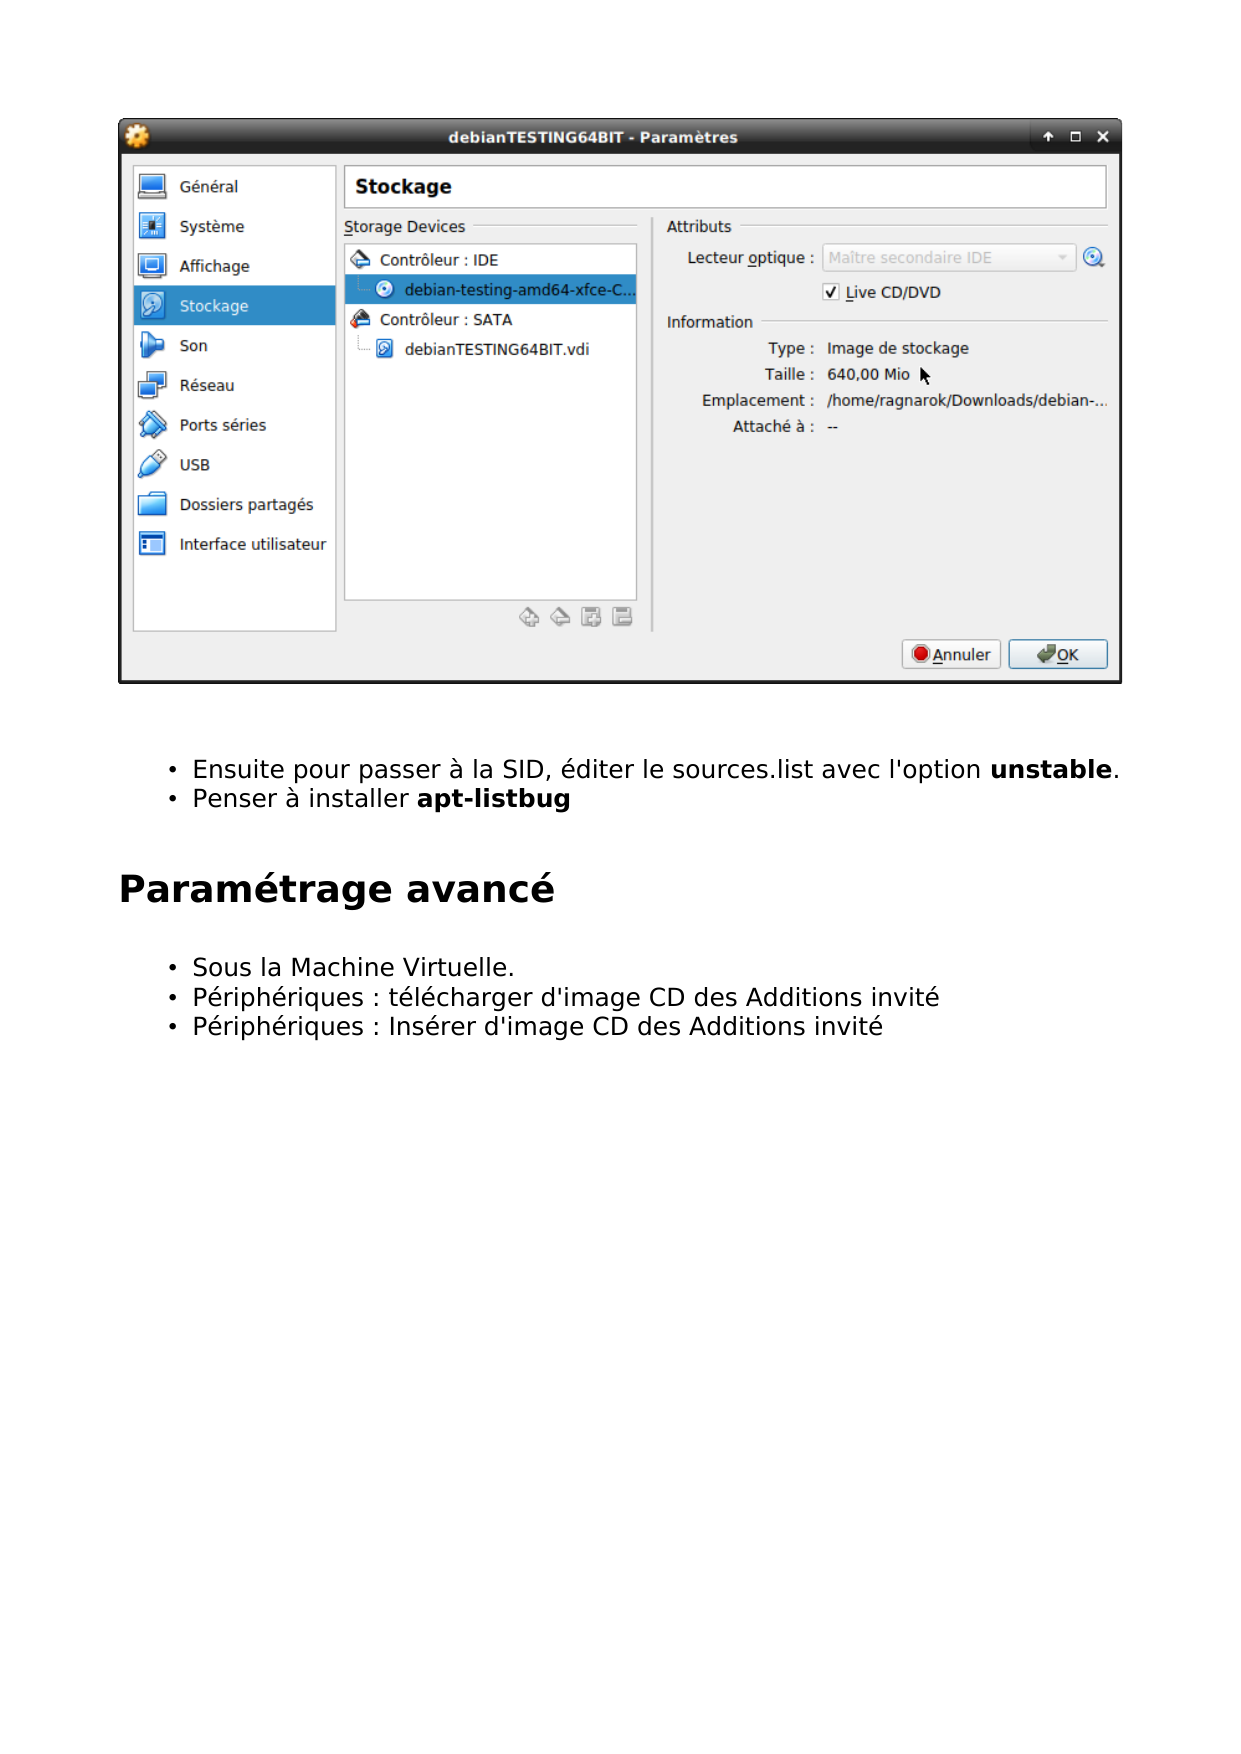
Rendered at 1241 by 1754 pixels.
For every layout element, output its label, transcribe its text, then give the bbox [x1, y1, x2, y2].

list Sous la Machine Virtuelle. [177, 953, 1122, 983]
list Périphériques : Insérer d'image CD des Additions invité [177, 1012, 1122, 1041]
list Ensuite pour passer à la SID, éditer le sources.list avec l'option unstable. [177, 755, 1122, 784]
picture [118, 118, 1123, 684]
subtitle Paramétrage avancé [118, 868, 1122, 912]
list Penser à installer apt-listbug [177, 784, 1122, 813]
list Périphériques : télécharger d'image CD des Additions invité [177, 983, 1122, 1012]
